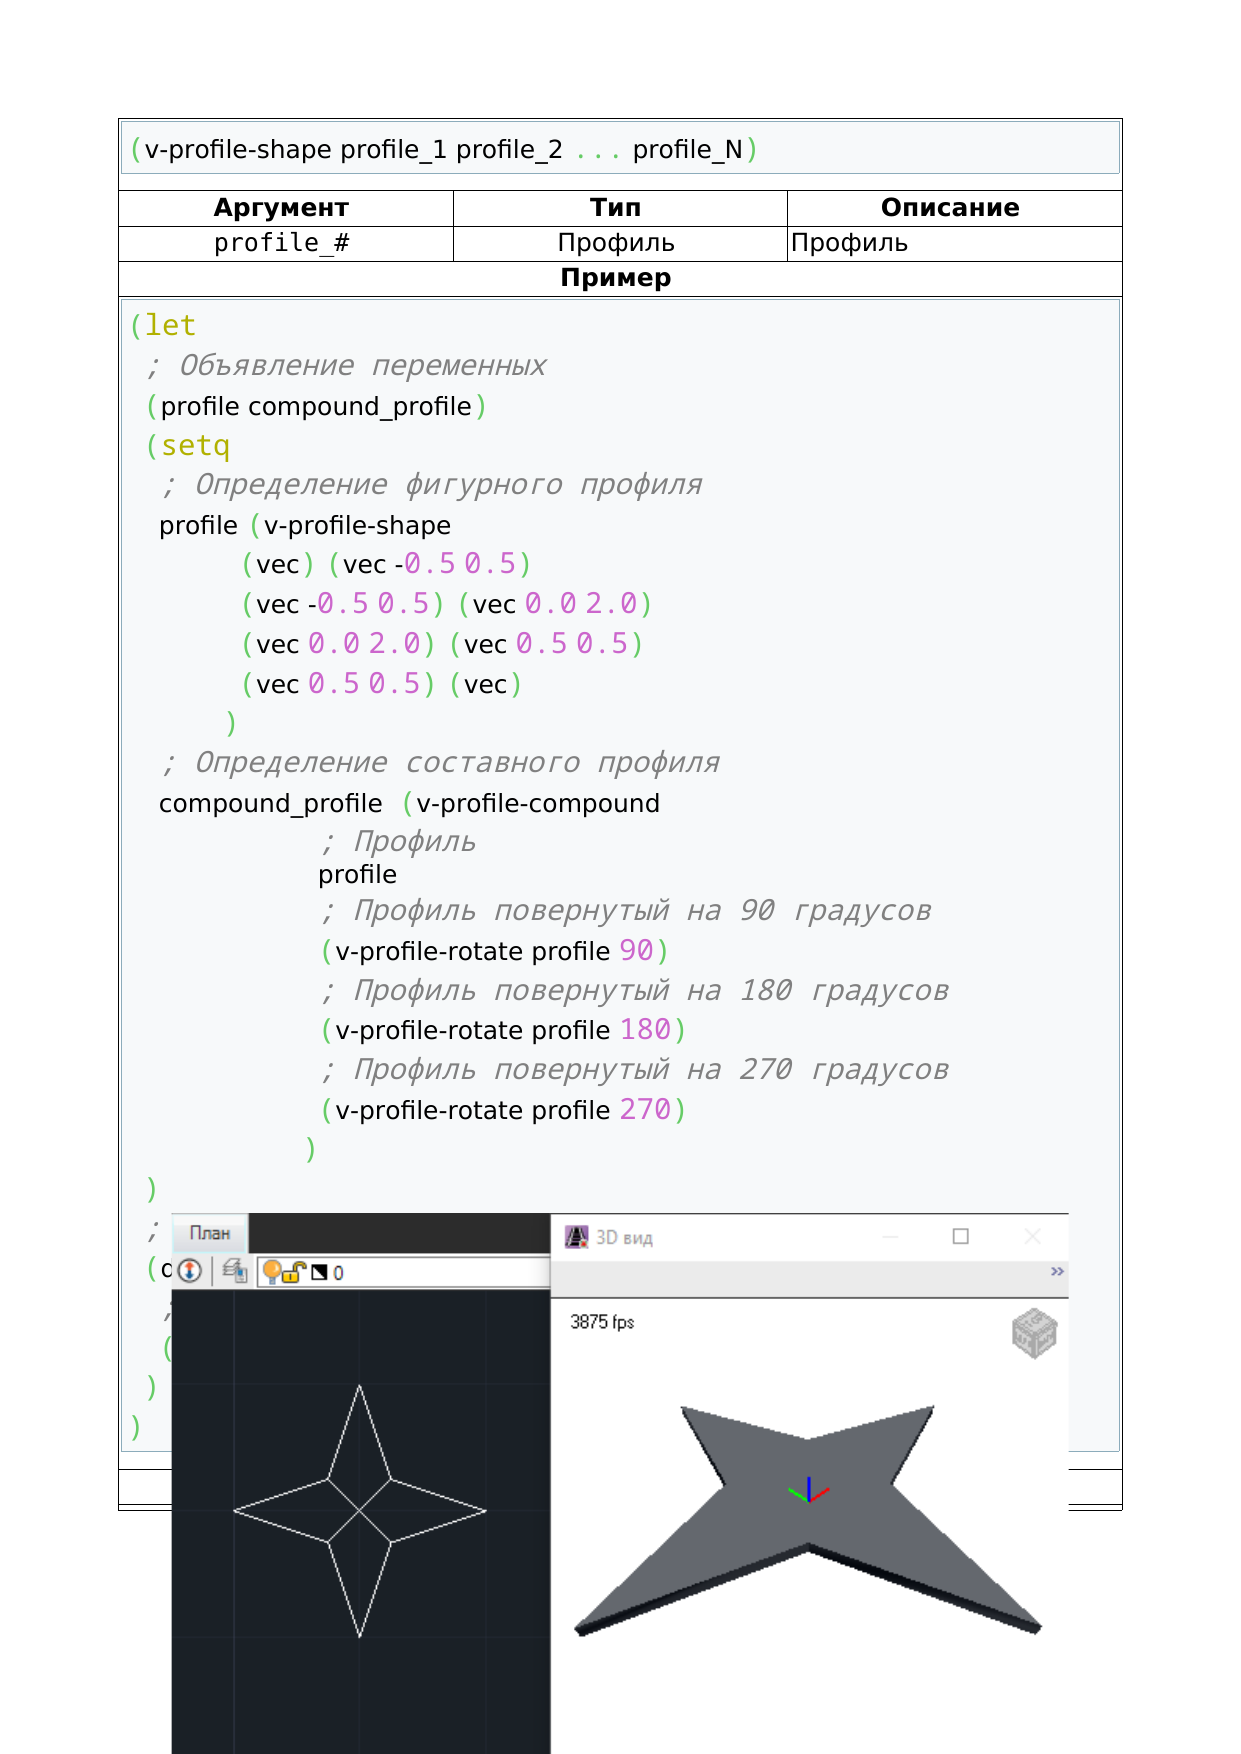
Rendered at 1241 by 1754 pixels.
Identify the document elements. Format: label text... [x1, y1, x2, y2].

table_cell Пример [119, 262, 1122, 296]
table_cell Аргумент [119, 191, 453, 226]
table_cell [1069, 1505, 1122, 1510]
table_header (let ; Объявление переменных (profile compound_profile) (setq ; Определение фигурного профиля profile (v-profile-shape (vec) (vec -0.5 0.5) (vec -0.5 0.5) (vec 0.0 2.0) (vec 0.0 2.0) (vec 0.5 0.5) (vec 0.5 0.5) (vec) ) ; Определение составного профиля compound_profile (v-profile-compound ; Профиль profile ; Профиль повернутый на 90 градусов (v-profile-rotate profile 90) ; Профиль повернутый на 180 градусов (v-profile-rotate profile 180) ; Профиль повернутый на 270 градусов (v-profile-rotate profile 270) ) ) ; Объявление блока геометрии (defgeometry ; Создание 3D-модели путём выдавливания профиля (v-extrude compound_profile (vec 0.0 0.0 0.1)) ) ) [122, 300, 1119, 1451]
table_header (v-profile-shape profile_1 profile_2 ... profile_N) [122, 122, 1119, 173]
table_cell [119, 297, 1122, 1469]
table_cell Описание [788, 191, 1122, 226]
table_cell [119, 1505, 171, 1510]
picture [171, 1213, 1069, 1754]
table_cell Профиль [788, 227, 1122, 261]
table_cell Профиль [454, 227, 787, 261]
table_cell Тип [454, 191, 787, 226]
table_cell Результат [119, 1470, 171, 1504]
table_cell Результат [1069, 1470, 1122, 1504]
table_cell [119, 119, 1122, 190]
table_cell profile_# [119, 227, 453, 261]
